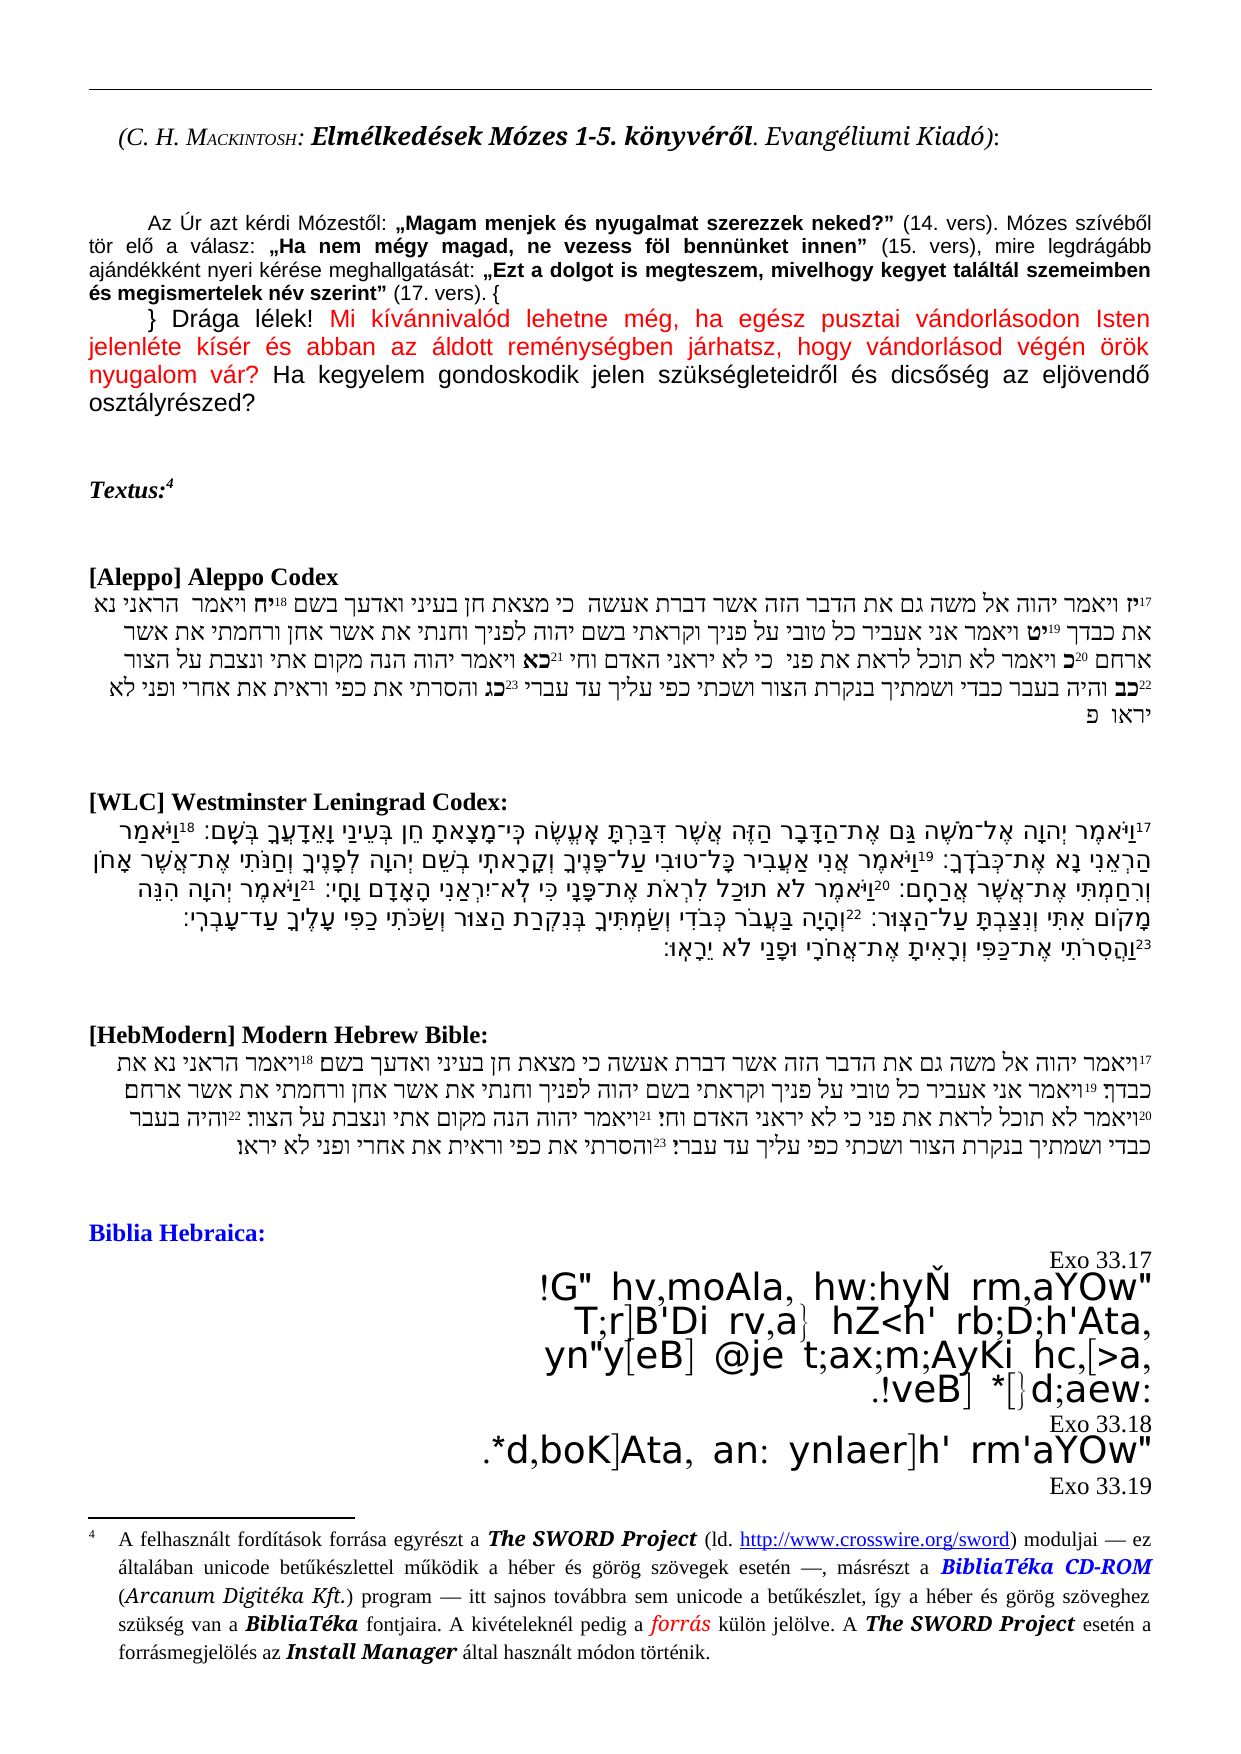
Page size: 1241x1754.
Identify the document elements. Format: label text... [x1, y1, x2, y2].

text yn"y[eB] @je t;ax;m;AyKi hc,[>a, [88, 1342, 1152, 1376]
text [Aleppo] Aleppo Codex [88, 563, 1152, 591]
text Textus: [88, 476, 1152, 504]
text A felhasznált fordítások forrása egyrészt a The SWORD Project (ld. http://www.crosswire.org/sword) moduljai — ez általában unicode betűkészlettel működik a héber és görög szövegek esetén —, másrészt a BibliaTéka CD-ROM (Arcanum Digitéka Kft.) program — itt sajnos továbbra sem unicode a betűkészlet, így a héber és görög szöveghez szükség van a BibliaTéka fontjaira. A kivételeknél pedig a forrás külön jelölve. A The SWORD Project esetén a forrásmegjelölés az Install Manager által használt módon történik. [88, 1524, 1152, 1665]
text Exo 33.19 [88, 1472, 1152, 1499]
text [WLC] Westminster Leningrad Codex: [88, 788, 1152, 816]
text 17וַיֹּאמֶר יְהוָה אֶל־מֹשֶׁה גַּם אֶת־הַדָּבָר הַזֶּה אֲשֶׁר דִּבַּרְתָּ אֶֽעֱשֶׂה כִּֽי־מָצָאתָ חֵן בְּעֵינַי וָאֵדָעֲךָ בְּשֵֽׁם׃ 18וַיֹּאמַר הַרְאֵנִי נָא אֶת־כְּבֹדֶֽךָ׃ 19וַיֹּאמֶר אֲנִי אַעֲבִיר כָּל־טוּבִי עַל־פָּנֶיךָ וְקָרָאתִֽי בְשֵׁם יְהוָה לְפָנֶיךָ וְחַנֹּתִי אֶת־אֲשֶׁר אָחֹן וְרִחַמְתִּי אֶת־אֲשֶׁר אֲרַחֵֽם׃ 20וַיֹּאמֶר לֹא תוּכַל לִרְאֹת אֶת־פָּנָי כִּי לֹֽא־יִרְאַנִי הָאָדָם וָחָֽי׃ 21וַיֹּאמֶר יְהוָה הִנֵּה מָקֹום אִתִּי וְנִצַּבְתָּ עַל־הַצּֽוּר׃ 22וְהָיָה בַּעֲבֹר כְּבֹדִי וְשַׂמְתִּיךָ בְּנִקְרַת הַצּוּר וְשַׂכֹּתִי כַפִּי עָלֶיךָ עַד־עָבְרִֽי׃ 23וַהֲסִרֹתִי אֶת־כַּפִּי וְרָאִיתָ אֶת־אֲחֹרָי וּפָנַי לֹא יֵרָאֽוּ׃ [88, 816, 1152, 962]
text Exo 33.17 [88, 1247, 1152, 1274]
text (C. H. Mackintosh: Elmélkedések Mózes 1-5. könyvéről. Evangéliumi Kiadó): [88, 90, 1152, 182]
text .!veB] *[}d;aew: [88, 1376, 1152, 1410]
text Exo 33.18 [88, 1410, 1152, 1438]
text 17יז ויאמר יהוה אל משה גם את הדבר הזה אשר דברת אעשה כי מצאת חן בעיני ואדעך בשם 18יח ויאמר הראני נא את כבדך 19יט ויאמר אני אעביר כל טובי על פניך וקראתי בשם יהוה לפניך וחנתי את אשר אחן ורחמתי את אשר ארחם 20כ ויאמר לא תוכל לראת את פני כי לא יראני האדם וחי 21כא ויאמר יהוה הנה מקום אתי ונצבת על הצור 22כב והיה בעבר כבדי ושמתיך בנקרת הצור ושכתי כפי עליך עד עברי 23כג והסרתי את כפי וראית את אחרי ופני לא יראו פ [88, 591, 1152, 729]
text [HebModern] Modern Hebrew Bible: [88, 1021, 1152, 1049]
text } Drága lélek! Mi kívánnivalód lehetne még, ha egész pusztai vándorlásodon Isten jelenléte kísér és abban az áldott reménységben járhatsz, hogy vándorlásod végén örök nyugalom vár? Ha kegyelem gondoskodik jelen szükségleteidről és dicsőség az eljövendő osztályrészed? [88, 305, 1152, 417]
text 17ויאמר יהוה אל משה גם את הדבר הזה אשר דברת אעשה כי מצאת חן בעיני ואדעך בשם׃ 18ויאמר הראני נא את כבדך׃ 19ויאמר אני אעביר כל טובי על פניך וקראתי בשם יהוה לפניך וחנתי את אשר אחן ורחמתי את אשר ארחם׃ 20ויאמר לא תוכל לראת את פני כי לא יראני האדם וחי׃ 21ויאמר יהוה הנה מקום אתי ונצבת על הצור׃ 22והיה בעבר כבדי ושמתיך בנקרת הצור ושכתי כפי עליך עד עברי׃ 23והסרתי את כפי וראית את אחרי ופני לא יראו׃ [88, 1049, 1152, 1160]
text !G" hv,moAla, hw:hyŇ rm,aYOw" [88, 1274, 1152, 1308]
text T;r]B'Di rv,a} hZ<h' rb;D;h'Ata, [88, 1308, 629, 1342]
text .*d,boK]Ata, an: ynIaer]h' rm'aYOw" [88, 1438, 1152, 1472]
text T;r]B'Di rv,a} hZ<h' rb;D;h'Ata, [630, 1308, 1152, 1342]
text Biblia Hebraica: [88, 1219, 1152, 1247]
text Az Úr azt kérdi Mózestől: „Magam menjek és nyugalmat szerezzek neked?” (14. vers). Mózes szívéből tör elő a válasz: „Ha nem mégy magad, ne vezess föl bennünket innen” (15. vers), mire legdrágább ajándékként nyeri kérése meghallgatását: „Ezt a dolgot is megteszem, mivelhogy kegyet találtál szemeimben és megismertelek név szerint” (17. vers). { [88, 212, 1152, 305]
